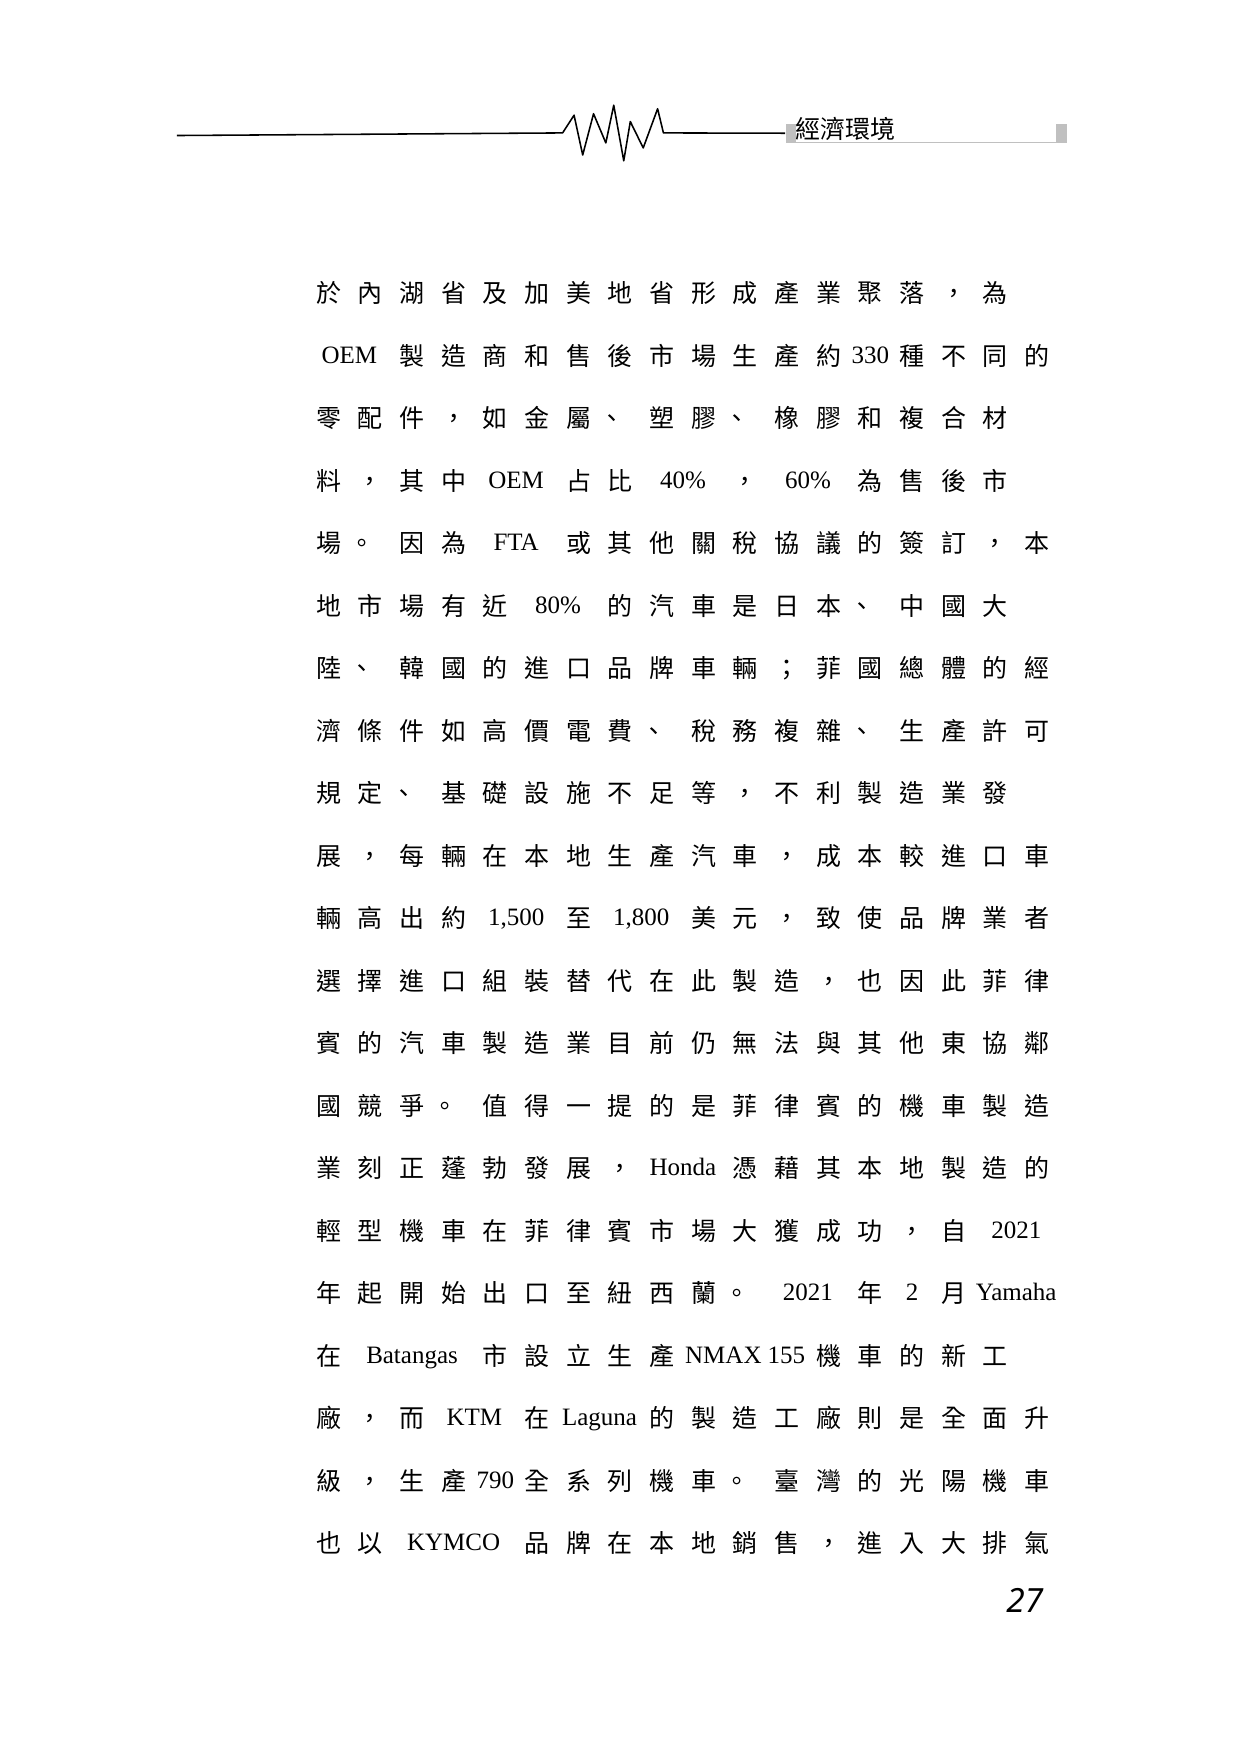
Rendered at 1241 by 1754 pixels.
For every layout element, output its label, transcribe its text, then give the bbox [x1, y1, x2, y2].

text 於內湖省及加美地省形成產業聚落，為OEM製造商和售後市場生產約330種不同的零配件，如金屬、塑膠、橡膠和複合材料，其中OEM占比40%，60%為售後市場。因為FTA或其他關稅協議的簽訂，本地市場有近80%的汽車是日本、中國大陸、韓國的進口品牌車輛；菲國總體的經濟條件如高價電費、稅務複雜、生產許可規定、基礎設施不足等，不利製造業發展，每輛在本地生產汽車，成本較進口車輛高出約1,500至1,800美元，致使品牌業者選擇進口組裝替代在此製造，也因此菲律賓的汽車製造業目前仍無法與其他東協鄰國競爭。值得一提的是菲律賓的機車製造業刻正蓬勃發展，Honda憑藉其本地製造的輕型機車在菲律賓市場大獲成功，自2021年起開始出口至紐西蘭。2021年2月Yamaha在Batangas市設立生產NMAX 155機車的新工廠，而KTM在Laguna的製造工廠則是全面升級，生產790全系列機車。臺灣的光陽機車也以KYMCO品牌在本地銷售，進入大排氣 [281, 250, 1058, 1563]
